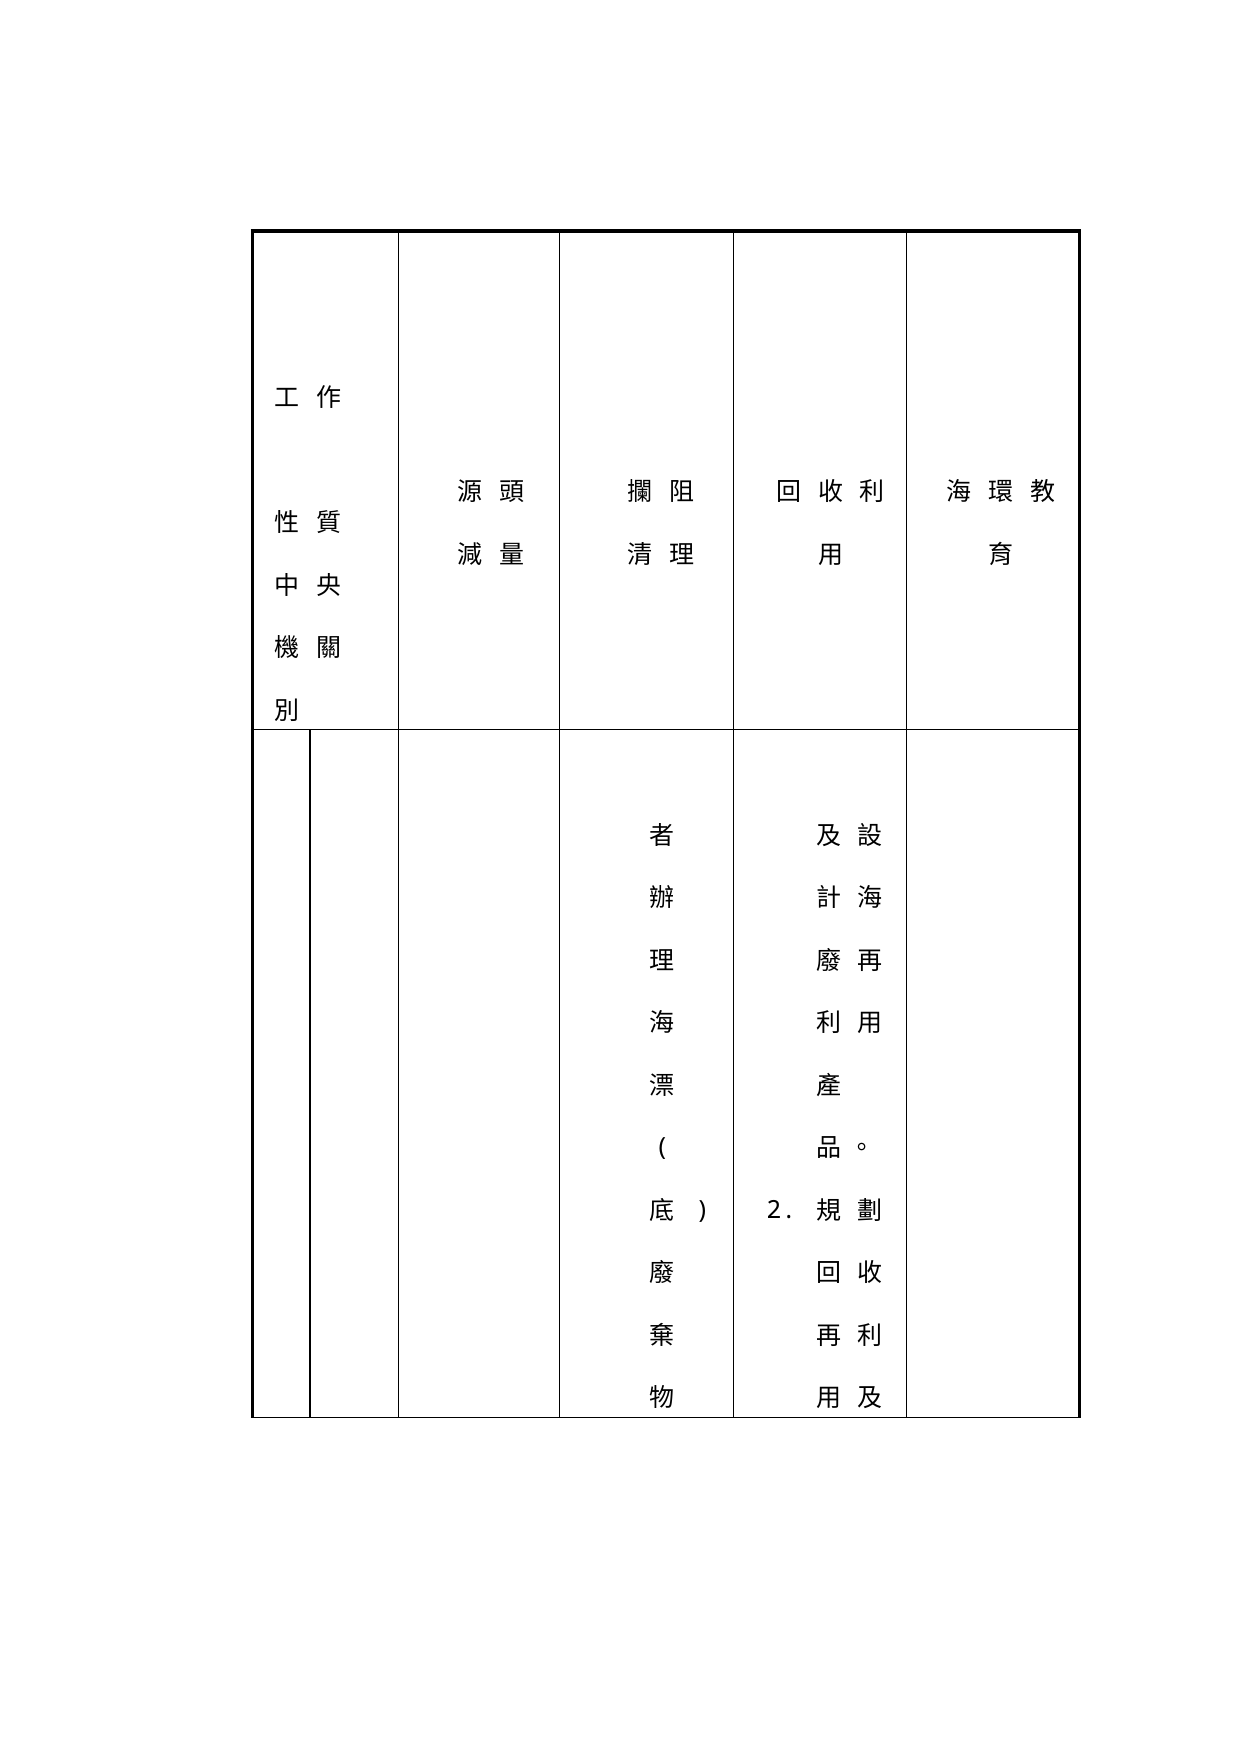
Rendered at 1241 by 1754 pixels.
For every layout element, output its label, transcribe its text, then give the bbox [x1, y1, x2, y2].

table_cell 規劃推動海廢再生聯盟及設計海廢再利用產品。 規劃回收再利用及溯源認證試辦機制。 委託基隆市、新北市、桃園市及嘉義縣試行辦理廢漁網(蚵繩)回收再利用。 於離島金門縣及澎湖縣與光寶科技合作設置減容貨櫃，試行廢保麗龍回收再利用等。 [734, 730, 906, 1417]
table_header 源頭減量 [399, 233, 559, 729]
table_header 回收利用 [734, 233, 906, 729]
table_cell [311, 730, 398, 1417]
table_header 攔阻清理 [560, 233, 733, 729]
table_header 工作 性質 中央 機關別 [254, 233, 398, 729]
table_cell [254, 730, 309, 1417]
table_cell 委託專業業者辦理海漂(底)廢棄物清理。 補助地方政府邀集漁會等團體加入淨海聯盟(包括招募環保艦隊及潛海戰將)清除海漂(底)廢棄物。 補助地方政府購置海洋污染緊急應變工具等。 [560, 730, 733, 1417]
table_header 海環教育 [907, 233, 1078, 729]
table_cell [399, 730, 559, 1417]
table_cell [907, 730, 1078, 1417]
